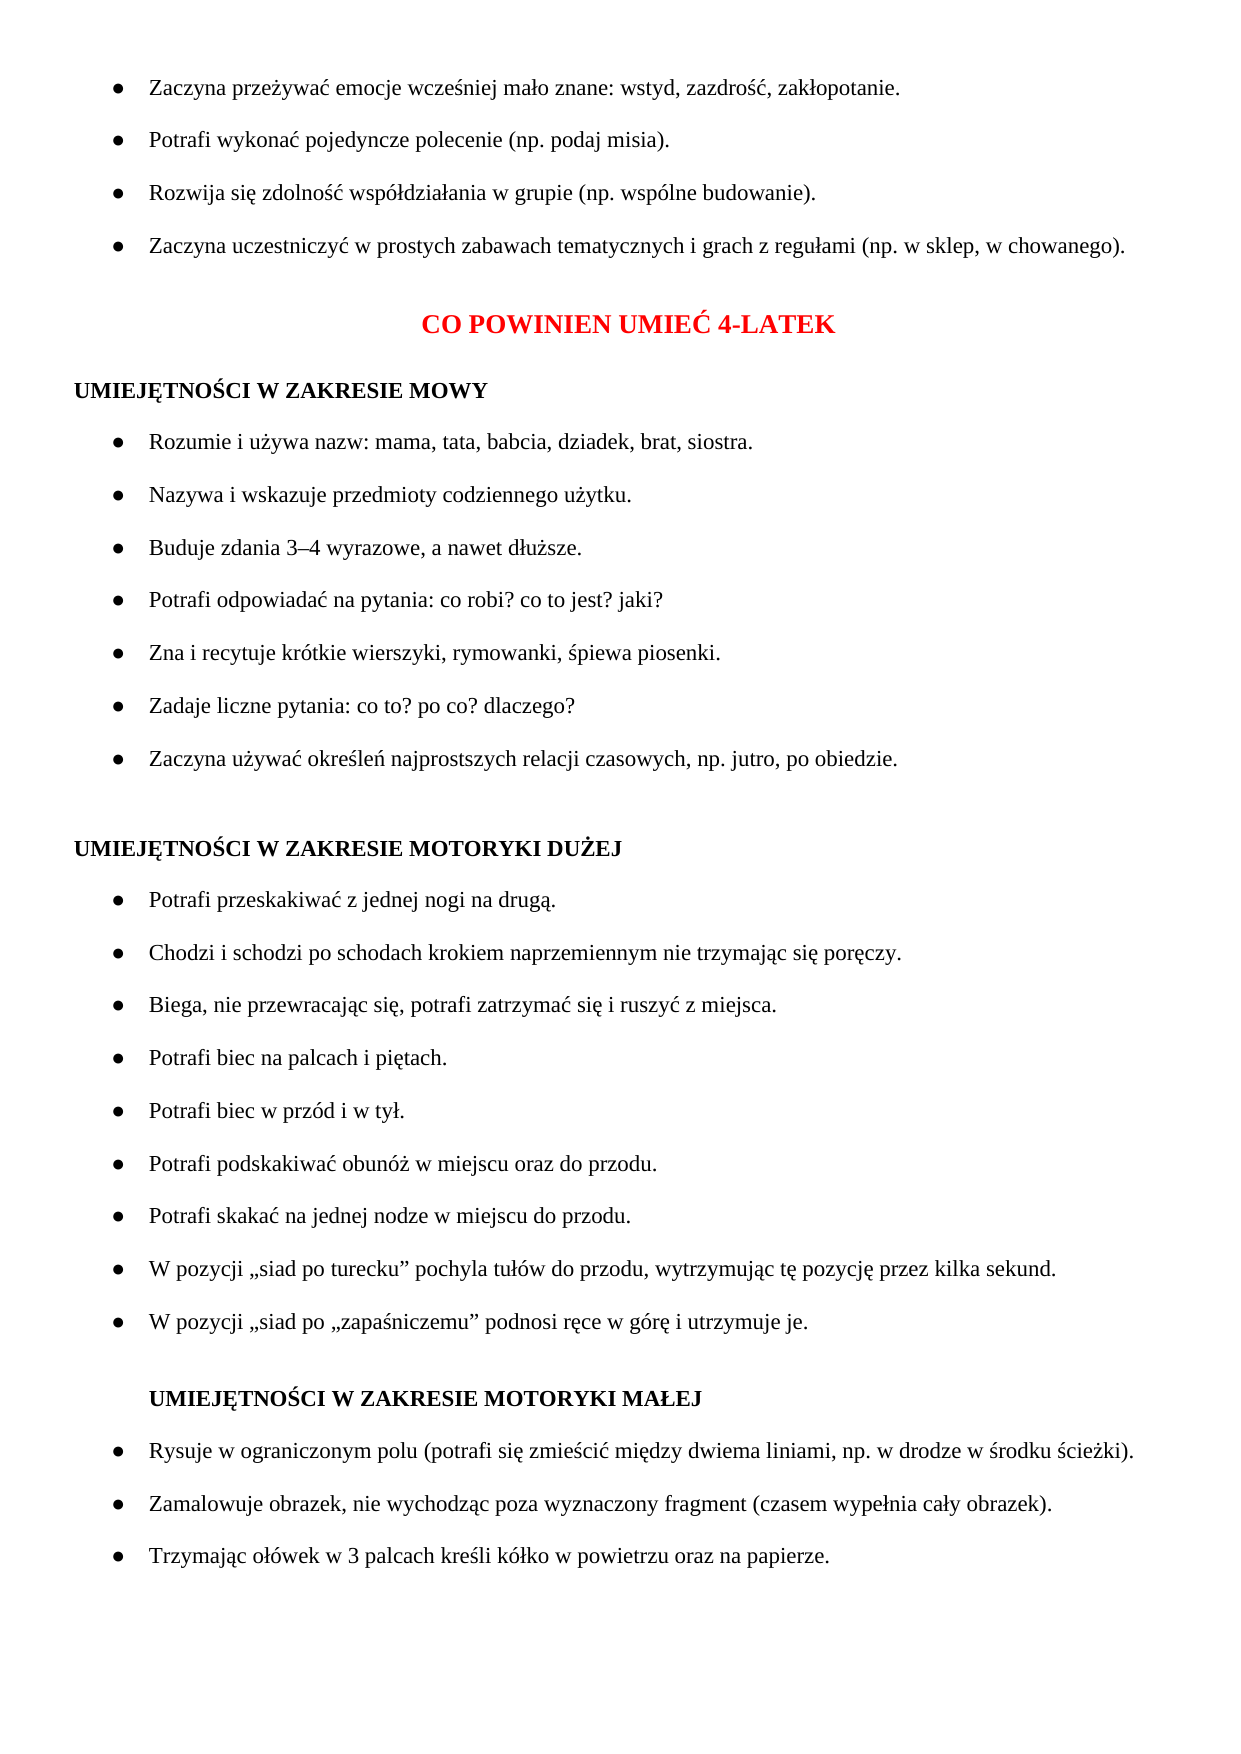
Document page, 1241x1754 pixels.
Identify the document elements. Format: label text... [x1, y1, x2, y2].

list Nazywa i wskazuje przedmioty codziennego użytku. [111, 481, 1183, 534]
list Potrafi biec na palcach i piętach. [111, 1044, 1183, 1097]
list Zaczyna przeżywać emocje wcześniej mało znane: wstyd, zazdrość, zakłopotanie. [111, 74, 1183, 126]
list Potrafi odpowiadać na pytania: co robi? co to jest? jaki? [111, 586, 1183, 639]
subtitle CO POWINIEN UMIEĆ 4-LATEK [74, 308, 1183, 339]
list Zamalowuje obrazek, nie wychodząc poza wyznaczony fragment (czasem wypełnia cały obrazek). [111, 1489, 1183, 1542]
list Potrafi wykonać pojedyncze polecenie (np. podaj misia). [111, 126, 1183, 179]
list Trzymając ołówek w 3 palcach kreśli kółko w powietrzu oraz na papierze. [111, 1542, 1183, 1595]
list W pozycji „siad po turecku” pochyla tułów do przodu, wytrzymując tę pozycję przez kilka sekund. [111, 1255, 1183, 1308]
list Zna i recytuje krótkie wierszyki, rymowanki, śpiewa piosenki. [111, 639, 1183, 692]
list Zaczyna uczestniczyć w prostych zabawach tematycznych i grach z regułami (np. w sklep, w chowanego). [111, 232, 1183, 258]
list Potrafi przeskakiwać z jednej nogi na drugą. [111, 886, 1183, 939]
list Potrafi skakać na jednej nodze w miejscu do przodu. [111, 1202, 1183, 1255]
list Zaczyna używać określeń najprostszych relacji czasowych, np. jutro, po obiedzie. [111, 744, 1183, 797]
list Potrafi podskakiwać obunóż w miejscu oraz do przodu. [111, 1150, 1183, 1202]
list UMIEJĘTNOŚCI W ZAKRESIE MOTORYKI MAŁEJ [111, 1386, 1183, 1412]
list Zadaje liczne pytania: co to? po co? dlaczego? [111, 692, 1183, 744]
list W pozycji „siad po „zapaśniczemu” podnosi ręce w górę i utrzymuje je. [111, 1308, 1183, 1361]
list Chodzi i schodzi po schodach krokiem naprzemiennym nie trzymając się poręczy. [111, 939, 1183, 992]
list Buduje zdania 3–4 wyrazowe, a nawet dłuższe. [111, 534, 1183, 586]
list Rysuje w ograniczonym polu (potrafi się zmieścić między dwiema liniami, np. w drodze w środku ścieżki). [111, 1437, 1183, 1489]
subtitle UMIEJĘTNOŚCI W ZAKRESIE MOWY [74, 377, 1183, 403]
subtitle UMIEJĘTNOŚCI W ZAKRESIE MOTORYKI DUŻEJ [74, 835, 1183, 861]
list Biega, nie przewracając się, potrafi zatrzymać się i ruszyć z miejsca. [111, 992, 1183, 1044]
list Rozwija się zdolność współdziałania w grupie (np. wspólne budowanie). [111, 179, 1183, 232]
list Potrafi biec w przód i w tył. [111, 1097, 1183, 1150]
list Rozumie i używa nazw: mama, tata, babcia, dziadek, brat, siostra. [111, 428, 1183, 481]
